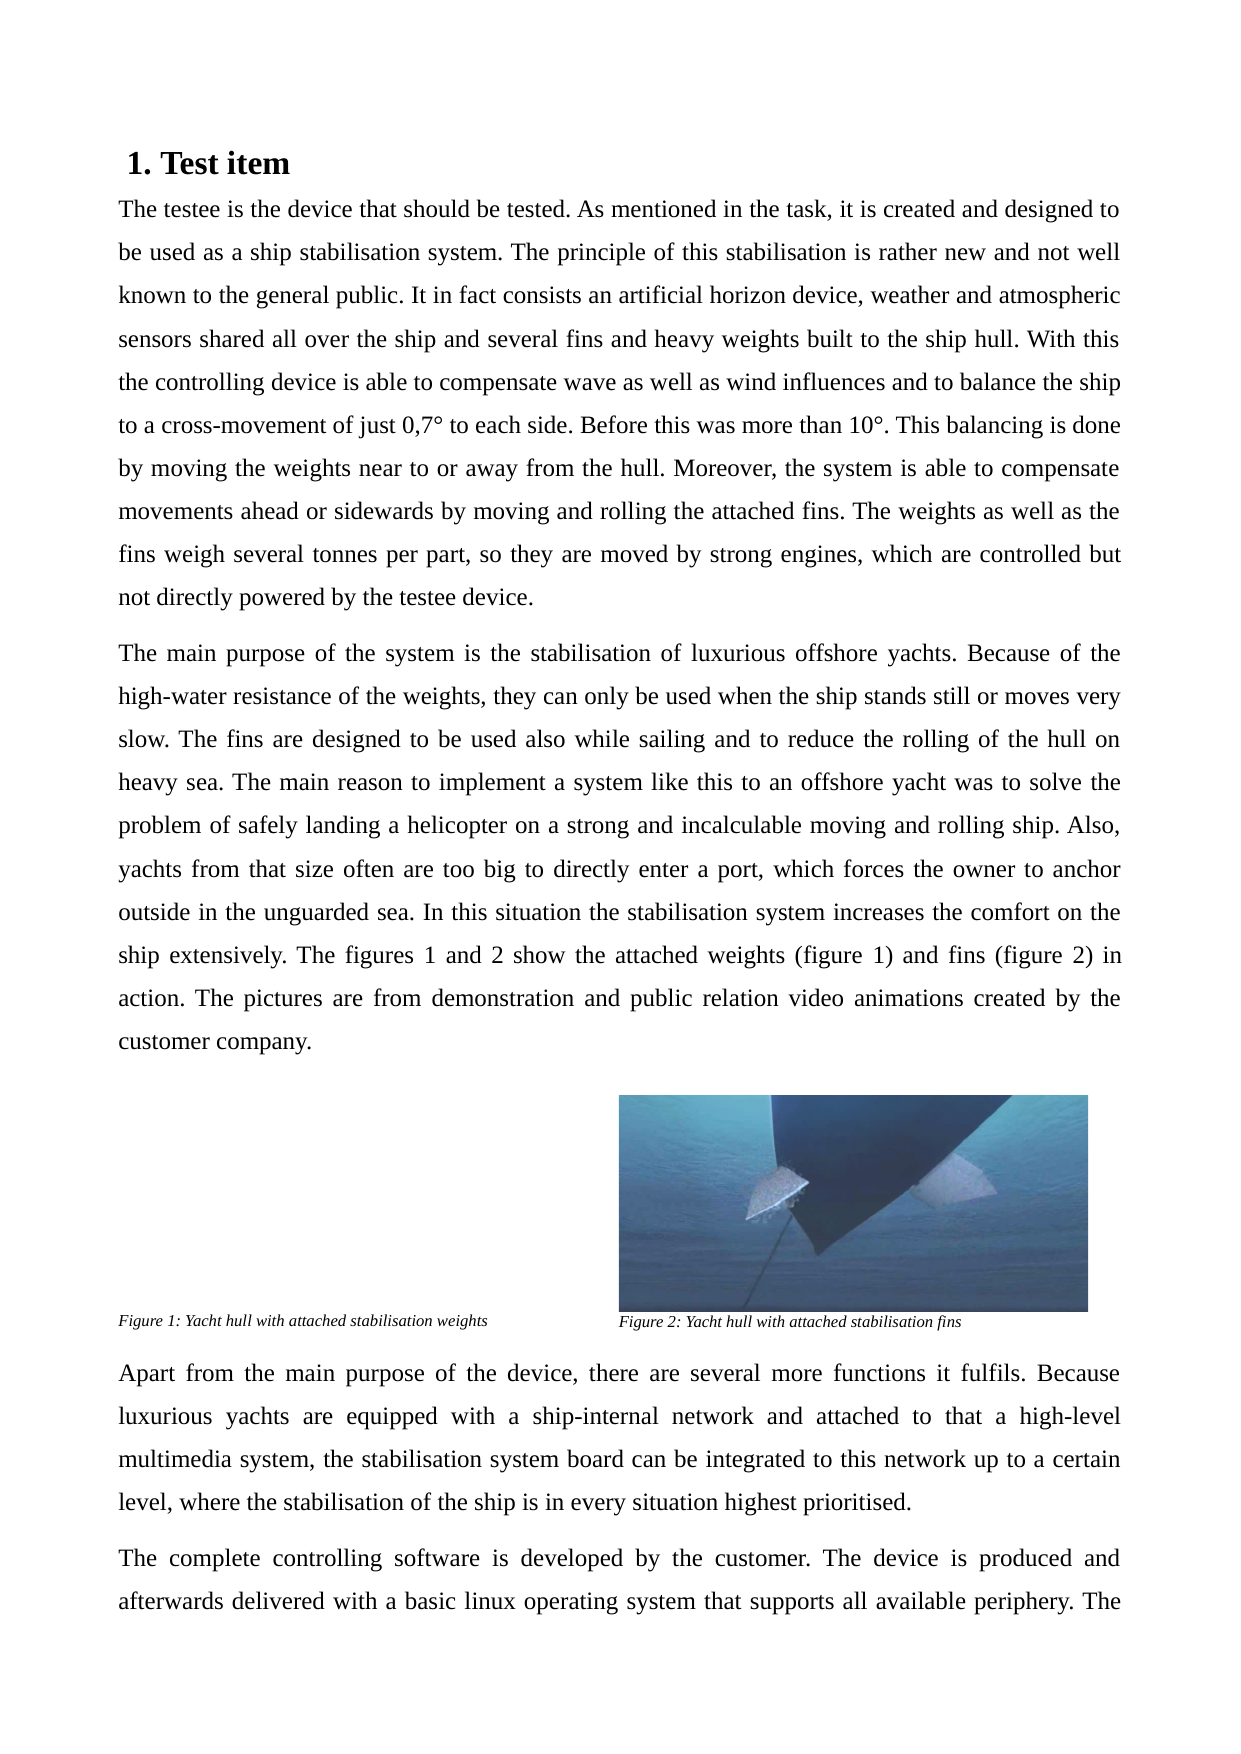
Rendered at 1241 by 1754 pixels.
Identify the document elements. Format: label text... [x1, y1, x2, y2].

text The main purpose of the system is the stabilisation of luxurious offshore yachts. Because of the high-water resistance of the weights, they can only be used when the ship stands still or moves very slow. The fins are designed to be used also while sailing and to reduce the rolling of the hull on heavy sea. The main reason to implement a system like this to an offshore yacht was to solve the problem of safely landing a helicopter on a strong and incalculable moving and rolling ship. Also, yachts from that size often are too big to directly enter a port, which forces the owner to anchor outside in the unguarded sea. In this situation the stabilisation system increases the comfort on the ship extensively. The figures 1 and 2 show the attached weights (figure 1) and fins (figure 2) in action. The pictures are from demonstration and public relation video animations created by the customer company. [118, 638, 1122, 1055]
text Apart from the main purpose of the device, there are several more functions it fulfils. Because luxurious yachts are equipped with a ship-internal network and attached to that a high-level multimedia system, the stabilisation system board can be integrated to this network up to a certain level, where the stabilisation of the ship is in every situation highest prioritised. [118, 1358, 1122, 1516]
text Figure 2: Yacht hull with attached stabilisation fins [618, 1312, 1086, 1331]
subtitle Test item [118, 143, 1122, 182]
text The testee is the device that should be tested. As mentioned in the task, it is created and designed to be used as a ship stabilisation system. The principle of this stabilisation is rather new and not well known to the general public. It in fact consists an artificial horizon device, weather and atmospheric sensors shared all over the ship and several fins and heavy weights built to the ship hull. With this the controlling device is able to compensate wave as well as wind influences and to balance the ship to a cross-movement of just 0,7° to each side. Before this was more than 10°. This balancing is done by moving the weights near to or away from the hull. Moreover, the system is able to compensate movements ahead or sidewards by moving and rolling the attached fins. The weights as well as the fins weigh several tonnes per part, so they are moved by strong engines, which are controlled but not directly powered by the testee device. [118, 194, 1122, 611]
text The complete controlling software is developed by the customer. The device is produced and afterwards delivered with a basic linux operating system that supports all available periphery. The [118, 1543, 1122, 1615]
text Figure 1: Yacht hull with attached stabilisation weights [118, 1094, 618, 1330]
